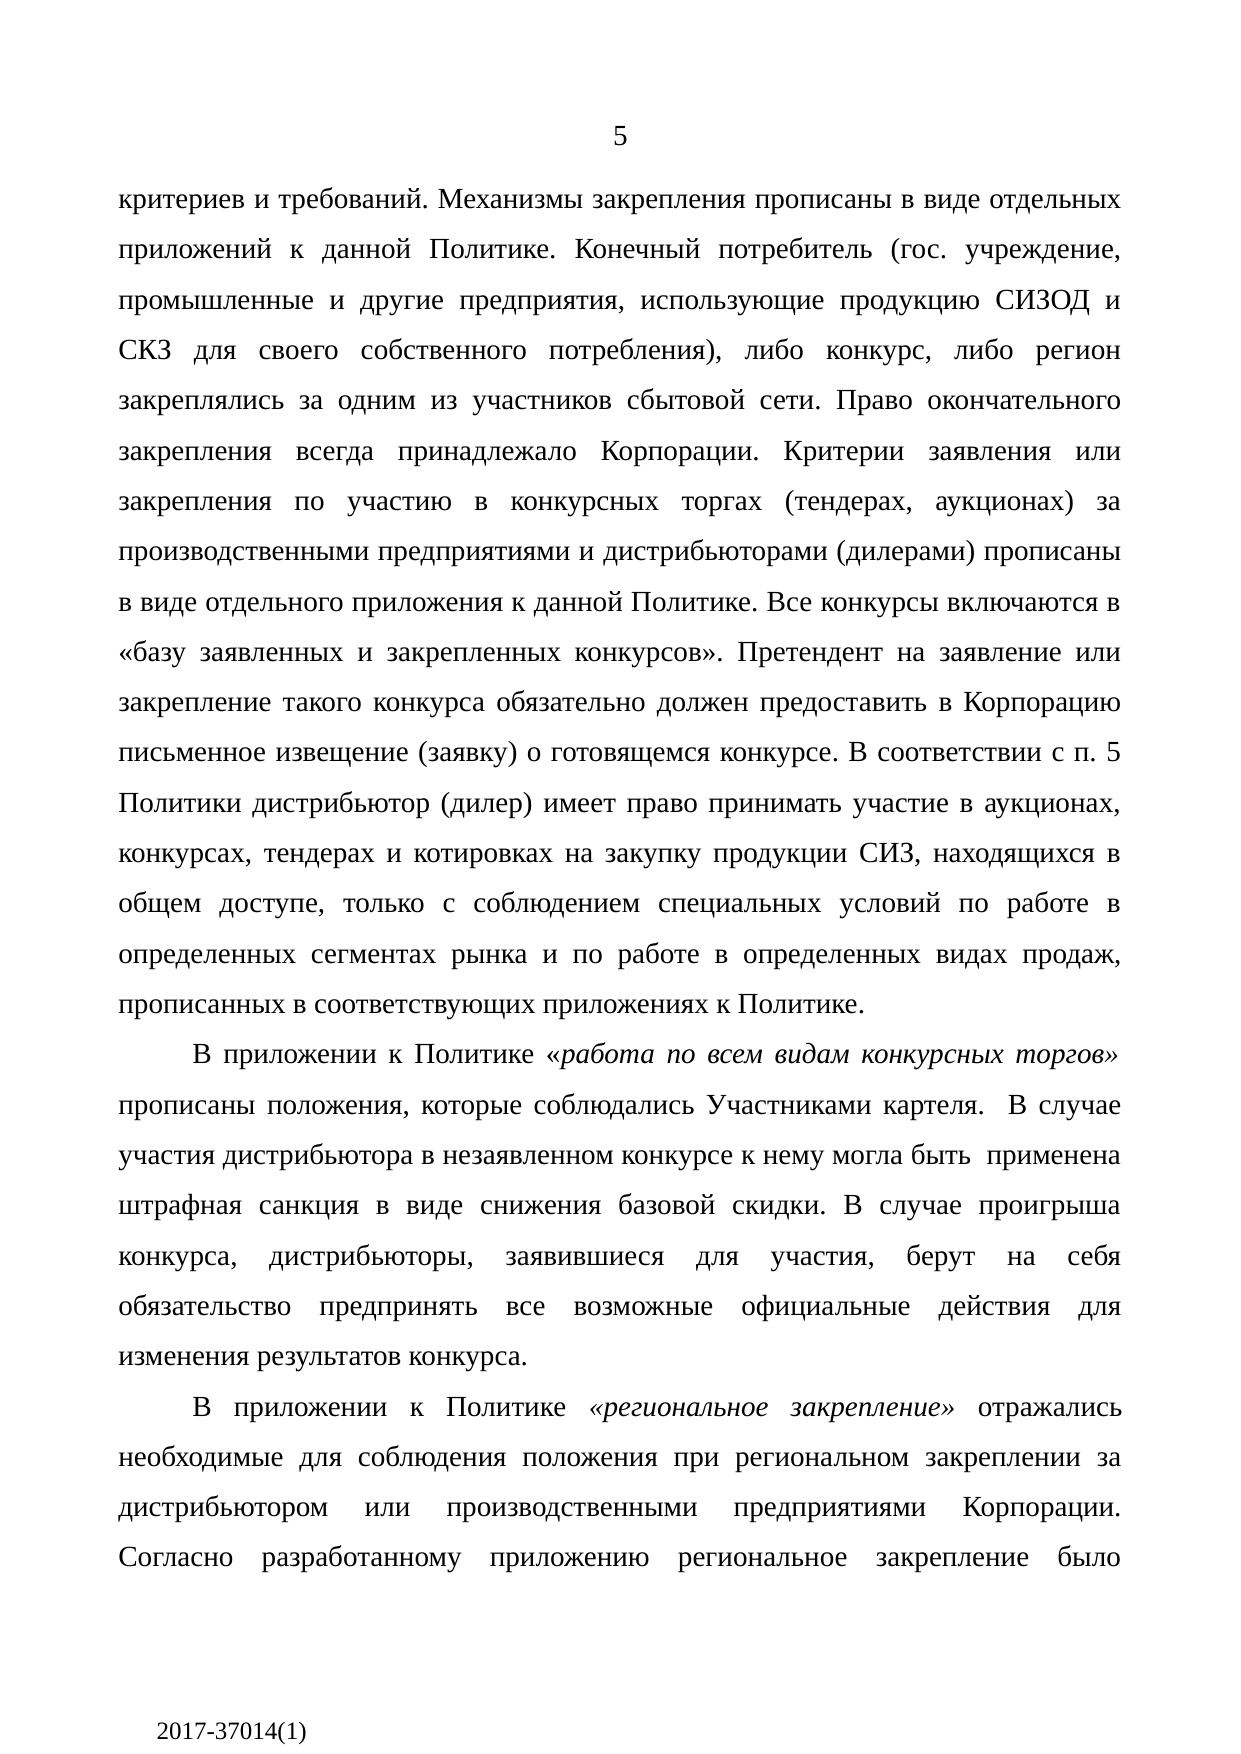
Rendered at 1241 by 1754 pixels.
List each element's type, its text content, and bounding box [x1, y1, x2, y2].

text В приложении к Политике «региональное закрепление» отражались необходимые для соблюдения положения при региональном закреплении за дистрибьютором или производственными предприятиями Корпорации. Согласно разработанному приложению региональное закрепление было [118, 1389, 1122, 1573]
text В приложении к Политике «работа по всем видам конкурсных торгов» прописаны положения, которые соблюдались Участниками картеля. В случае участия дистрибьютора в незаявленном конкурсе к нему могла быть применена штрафная санкция в виде снижения базовой скидки. В случае проигрыша конкурса, дистрибьюторы, заявившиеся для участия, берут на себя обязательство предпринять все возможные официальные действия для изменения результатов конкурса. [118, 1036, 1122, 1372]
text критериев и требований. Механизмы закрепления прописаны в виде отдельных приложений к данной Политике. Конечный потребитель (гос. учреждение, промышленные и другие предприятия, использующие продукцию СИЗОД и СКЗ для своего собственного потребления), либо конкурс, либо регион закреплялись за одним из участников сбытовой сети. Право окончательного закрепления всегда принадлежало Корпорации. Критерии заявления или закрепления по участию в конкурсных торгах (тендерах, аукционах) за производственными предприятиями и дистрибьюторами (дилерами) прописаны в виде отдельного приложения к данной Политике. Все конкурсы включаются в «базу заявленных и закрепленных конкурсов». Претендент на заявление или закрепление такого конкурса обязательно должен предоставить в Корпорацию письменное извещение (заявку) о готовящемся конкурсе. В соответствии с п. 5 Политики дистрибьютор (дилер) имеет право принимать участие в аукционах, конкурсах, тендерах и котировках на закупку продукции СИЗ, находящихся в общем доступе, только с соблюдением специальных условий по работе в определенных сегментах рынка и по работе в определенных видах продаж, прописанных в соответствующих приложениях к Политике. [118, 181, 1122, 1020]
